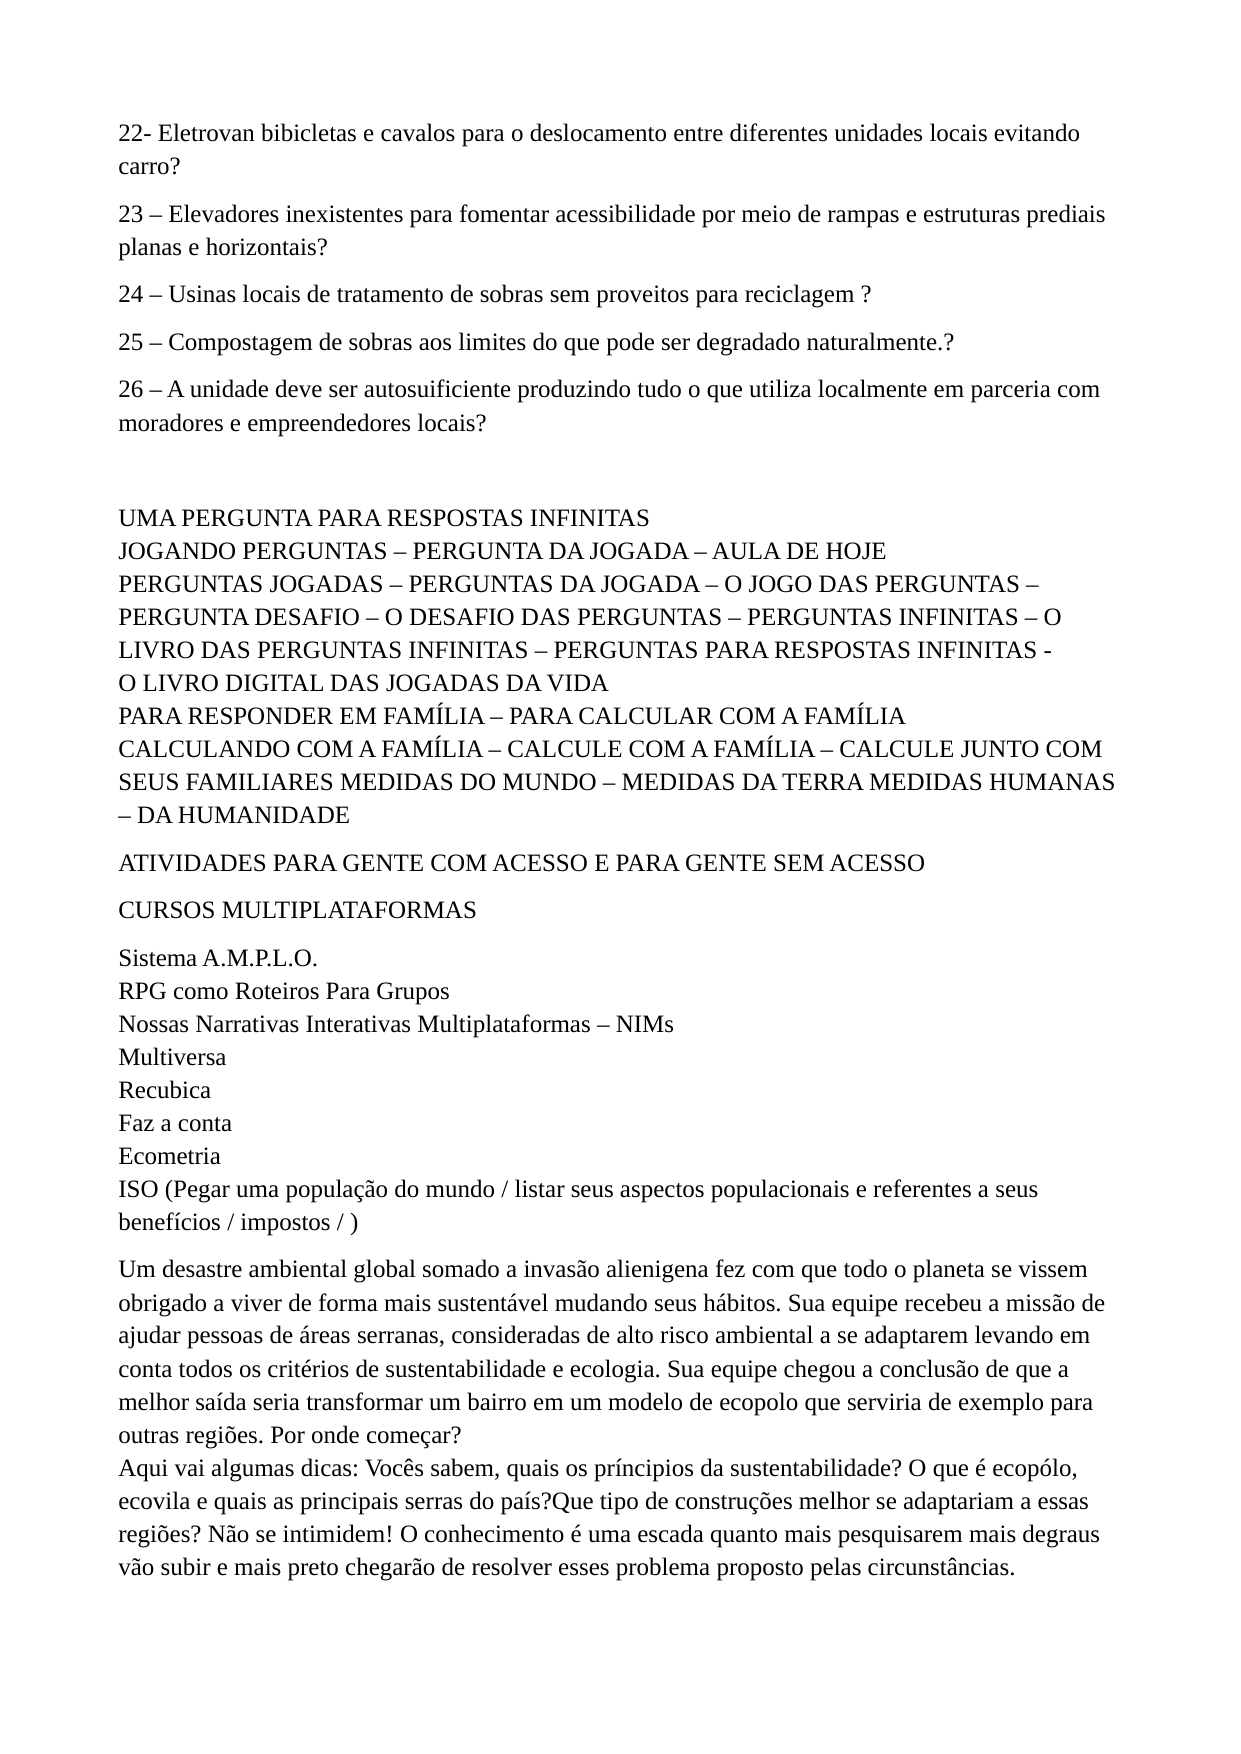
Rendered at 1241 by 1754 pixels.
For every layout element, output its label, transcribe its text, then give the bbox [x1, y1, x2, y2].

text 26 – A unidade deve ser autosuificiente produzindo tudo o que utiliza localmente em parceria com moradores e empreendedores locais? [118, 374, 1122, 436]
text ATIVIDADES PARA GENTE COM ACESSO E PARA GENTE SEM ACESSO [118, 848, 1122, 876]
text 25 – Compostagem de sobras aos limites do que pode ser degradado naturalmente.? [118, 327, 1122, 356]
text Sistema A.M.P.L.O. RPG como Roteiros Para Grupos Nossas Narrativas Interativas Multiplataformas – NIMs Multiversa Recubica Faz a conta Ecometria ISO (Pegar uma população do mundo / listar seus aspectos populacionais e referentes a seus benefícios / impostos / ) [118, 943, 1122, 1236]
text 23 – Elevadores inexistentes para fomentar acessibilidade por meio de rampas e estruturas prediais planas e horizontais? [118, 199, 1122, 261]
text 22- Eletrovan bibicletas e cavalos para o deslocamento entre diferentes unidades locais evitando carro? [118, 118, 1122, 180]
text CURSOS MULTIPLATAFORMAS [118, 895, 1122, 924]
text UMA PERGUNTA PARA RESPOSTAS INFINITAS JOGANDO PERGUNTAS – PERGUNTA DA JOGADA – AULA DE HOJE PERGUNTAS JOGADAS – PERGUNTAS DA JOGADA – O JOGO DAS PERGUNTAS – PERGUNTA DESAFIO – O DESAFIO DAS PERGUNTAS – PERGUNTAS INFINITAS – O LIVRO DAS PERGUNTAS INFINITAS – PERGUNTAS PARA RESPOSTAS INFINITAS - O LIVRO DIGITAL DAS JOGADAS DA VIDA PARA RESPONDER EM FAMÍLIA – PARA CALCULAR COM A FAMÍLIA CALCULANDO COM A FAMÍLIA – CALCULE COM A FAMÍLIA – CALCULE JUNTO COM SEUS FAMILIARES MEDIDAS DO MUNDO – MEDIDAS DA TERRA MEDIDAS HUMANAS – DA HUMANIDADE [118, 503, 1122, 829]
text Um desastre ambiental global somado a invasão alienigena fez com que todo o planeta se vissem obrigado a viver de forma mais sustentável mudando seus hábitos. Sua equipe recebeu a missão de ajudar pessoas de áreas serranas, consideradas de alto risco ambiental a se adaptarem levando em conta todos os critérios de sustentabilidade e ecologia. Sua equipe chegou a conclusão de que a melhor saída seria transformar um bairro em um modelo de ecopolo que serviria de exemplo para outras regiões. Por onde começar? Aqui vai algumas dicas: Vocês sabem, quais os príncipios da sustentabilidade? O que é ecopólo, ecovila e quais as principais serras do país?Que tipo de construções melhor se adaptariam a essas regiões? Não se intimidem! O conhecimento é uma escada quanto mais pesquisarem mais degraus vão subir e mais preto chegarão de resolver esses problema proposto pelas circunstâncias. [118, 1254, 1122, 1613]
text 24 – Usinas locais de tratamento de sobras sem proveitos para reciclagem ? [118, 279, 1122, 308]
